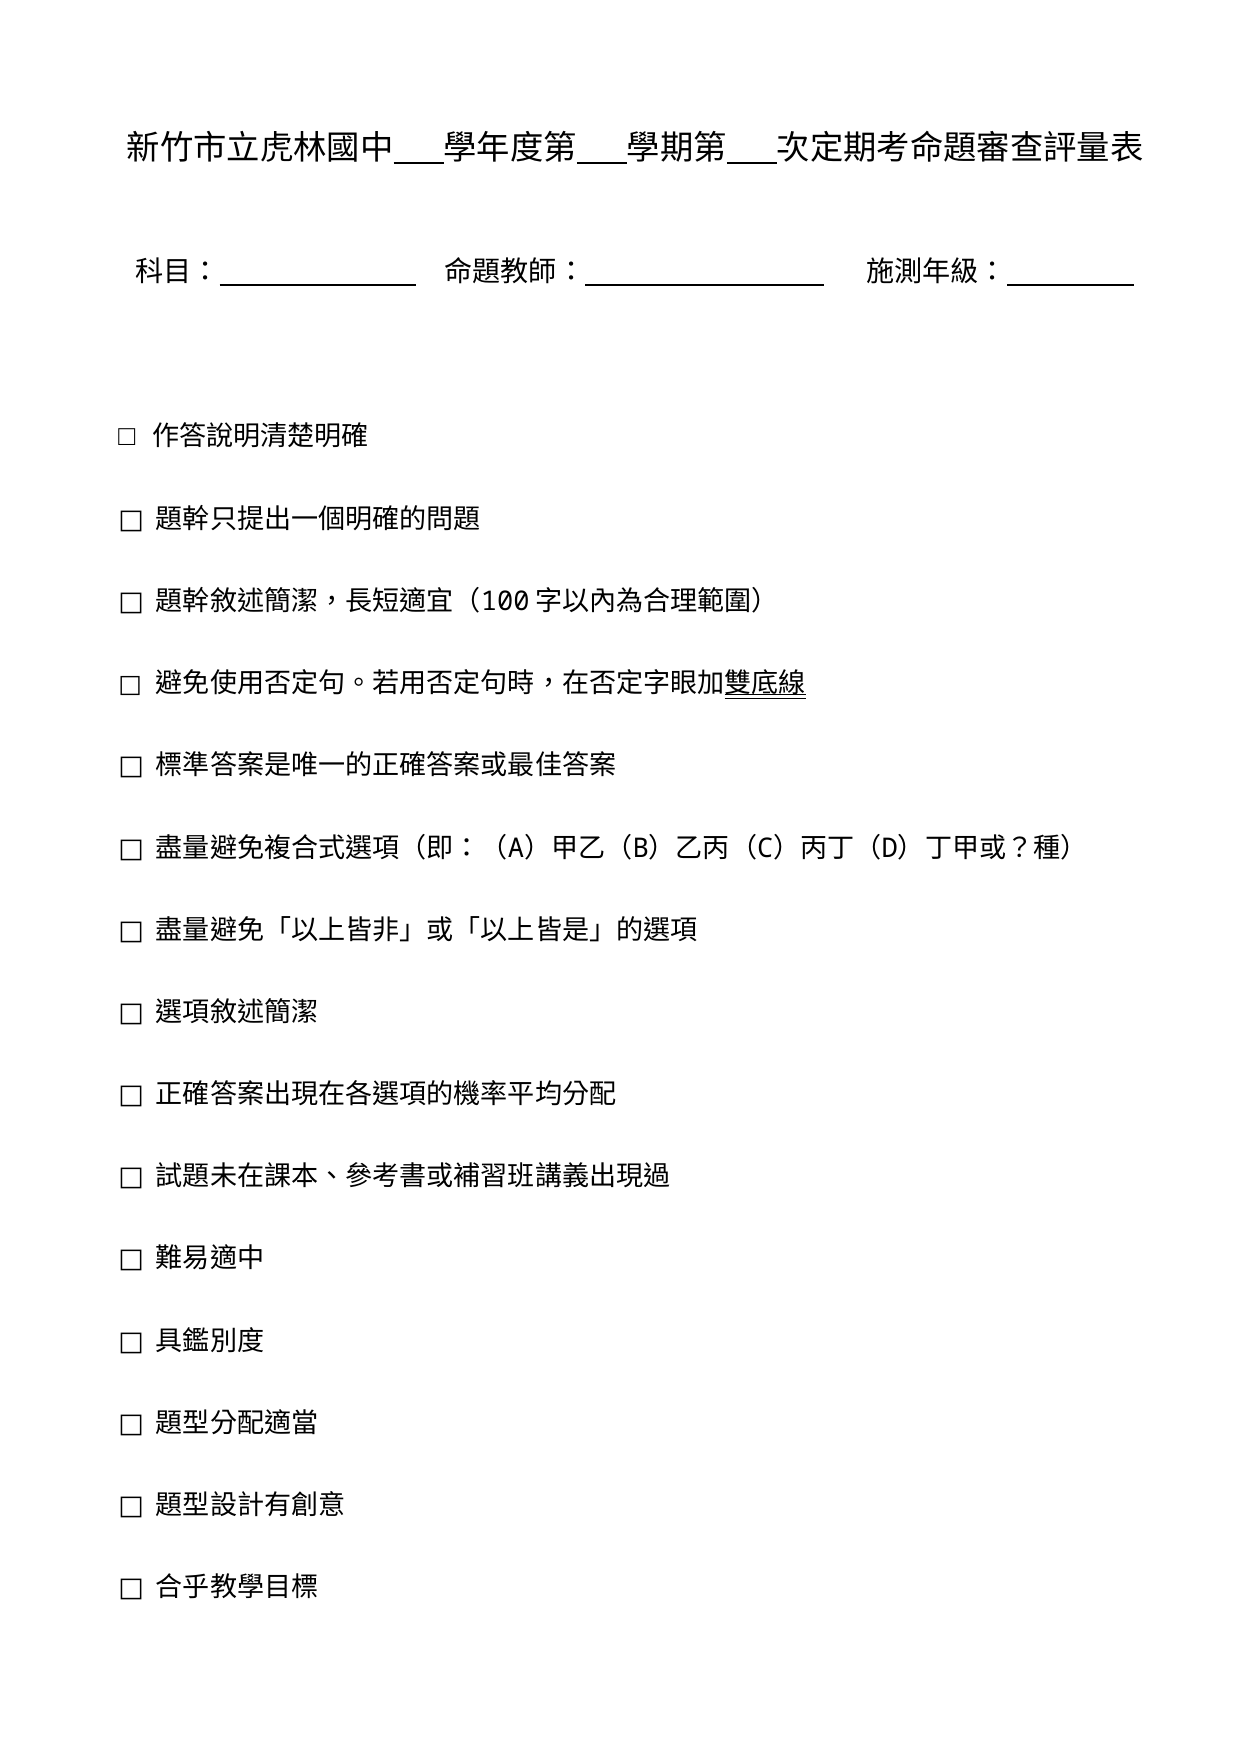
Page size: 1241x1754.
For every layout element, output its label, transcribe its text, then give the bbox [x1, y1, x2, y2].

list 題幹敘述簡潔，長短適宜（100字以內為合理範圍） [118, 557, 1152, 619]
text 科目： 命題教師： 施測年級： [118, 228, 1152, 291]
list 題型設計有創意 [118, 1461, 1152, 1523]
list 合乎教學目標 [118, 1543, 1152, 1606]
list 難易適中 [118, 1214, 1152, 1277]
list 選項敘述簡潔 [118, 968, 1152, 1030]
list 題幹只提出一個明確的問題 [118, 475, 1152, 537]
list 盡量避免複合式選項（即：（A）甲乙（B）乙丙（C）丙丁（D）丁甲或？種） [118, 803, 1152, 866]
list 正確答案出現在各選項的機率平均分配 [118, 1050, 1152, 1113]
list 具鑑別度 [118, 1297, 1152, 1359]
list 盡量避免「以上皆非」或「以上皆是」的選項 [118, 886, 1152, 948]
list 試題未在課本、參考書或補習班講義出現過 [118, 1132, 1152, 1195]
text □ 作答說明清楚明確 [118, 393, 1152, 455]
list 標準答案是唯一的正確答案或最佳答案 [118, 721, 1152, 784]
text 新竹市立虎林國中 學年度第 學期第 次定期考命題審查評量表 [118, 103, 1152, 166]
list 避免使用否定句。若用否定句時，在否定字眼加雙底線 [118, 639, 1152, 702]
list 題型分配適當 [118, 1379, 1152, 1441]
